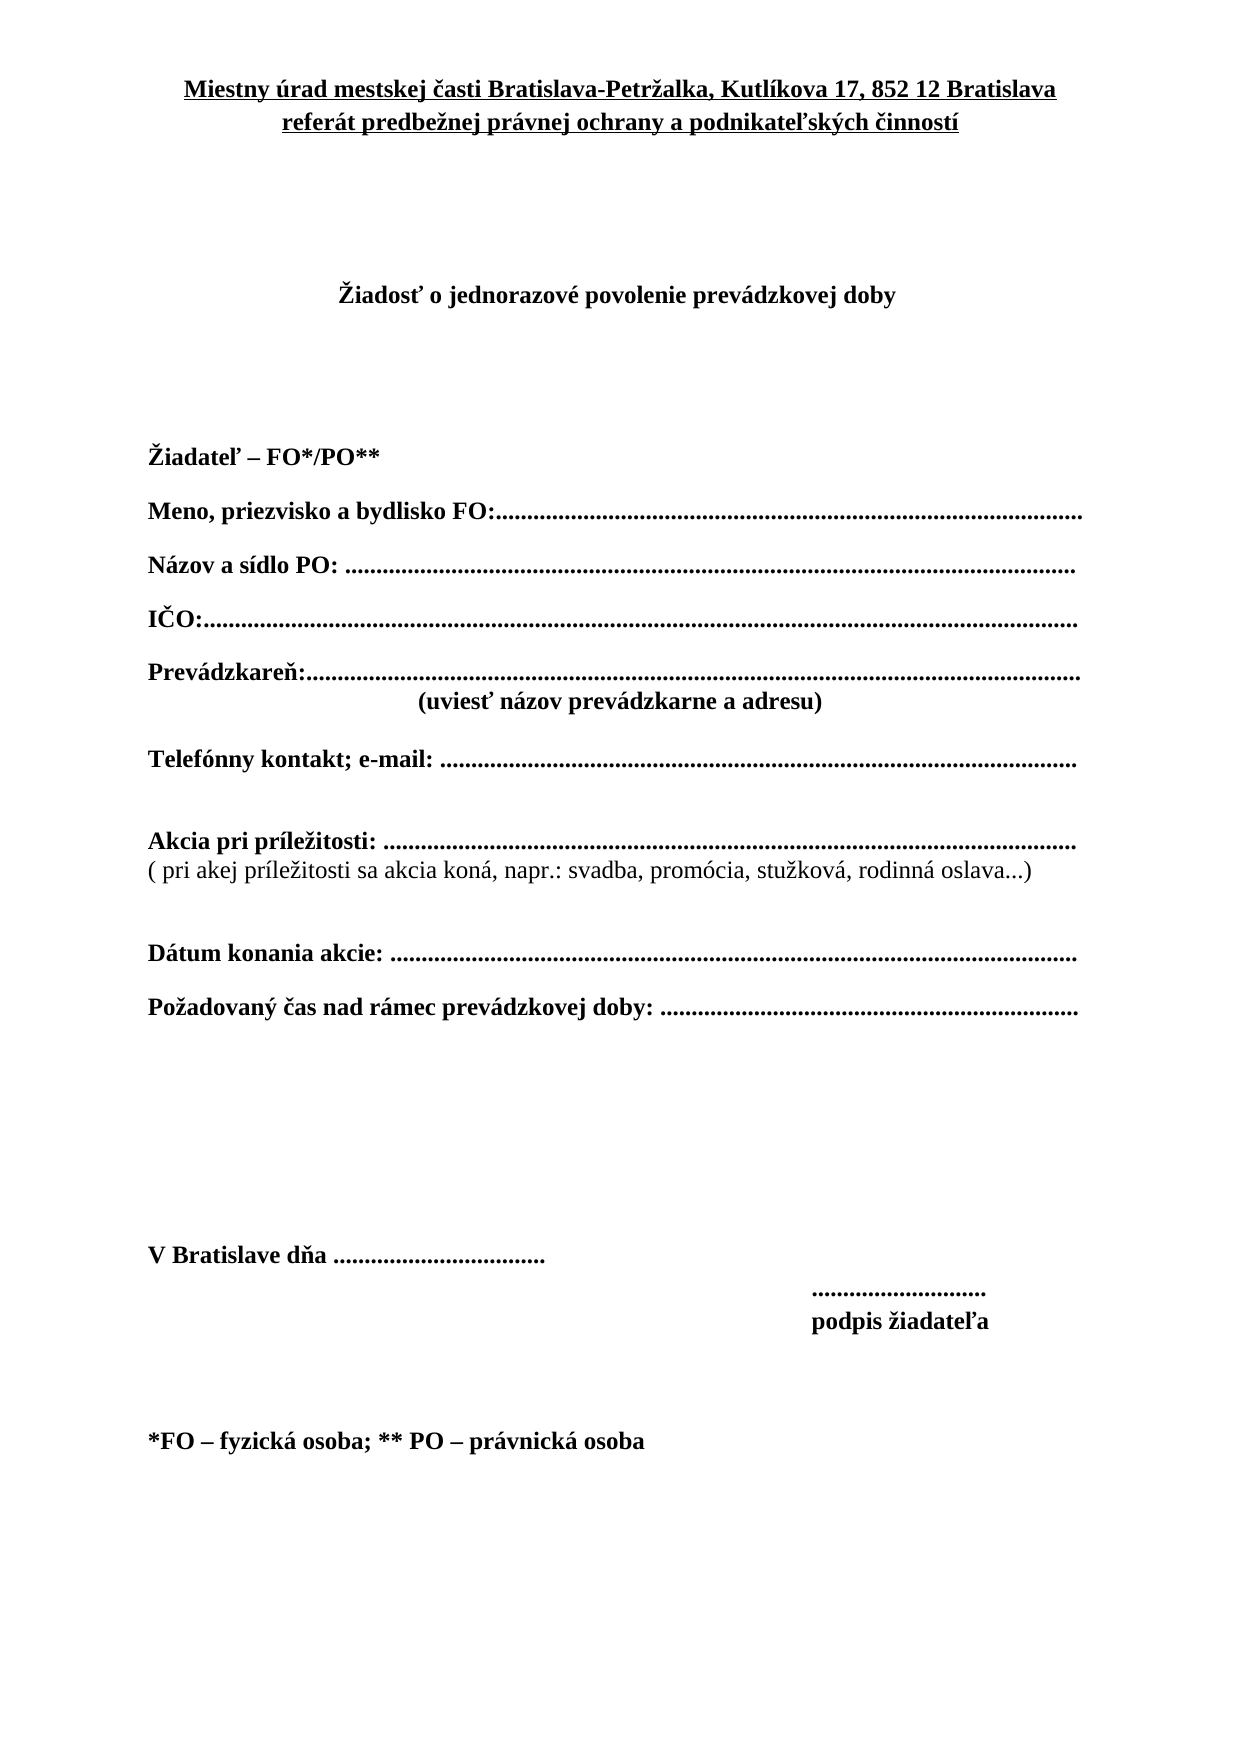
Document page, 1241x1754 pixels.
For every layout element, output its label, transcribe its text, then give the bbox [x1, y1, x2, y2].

text referát predbežnej právnej ochrany a podnikateľských činností [148, 107, 1093, 136]
text Dátum konania akcie: .............................................................................................................. [148, 938, 1093, 966]
text V Bratislave dňa .................................. ............................ [148, 1240, 1093, 1302]
text Telefónny kontakt; e-mail: ...................................................................................................... [148, 744, 1093, 772]
text podpis žiadateľa [148, 1306, 1093, 1368]
text Miestny úrad mestskej časti Bratislava-Petržalka, Kutlíkova 17, 852 12 Bratislava [148, 74, 1093, 102]
text *FO – fyzická osoba; ** PO – právnická osoba [148, 1426, 1093, 1455]
text (uviesť názov prevádzkarne a adresu) [148, 686, 1093, 715]
text ( pri akej príležitosti sa akcia koná, napr.: svadba, promócia, stužková, rodinná oslava...) [148, 855, 1093, 884]
text Žiadateľ – FO*/PO** [148, 442, 1093, 471]
text Akcia pri príležitosti: ............................................................................................................... [148, 826, 1093, 855]
text Meno, priezvisko a bydlisko FO:.............................................................................................. [148, 496, 1093, 525]
text Názov a sídlo PO: ..................................................................................................................... [148, 550, 1093, 578]
text IČO:............................................................................................................................................ [148, 604, 1093, 632]
text Prevádzkareň:............................................................................................................................ [148, 657, 1093, 686]
text Žiadosť o jednorazové povolenie prevádzkovej doby [148, 281, 1093, 309]
text Požadovaný čas nad rámec prevádzkovej doby: ................................................................... [148, 992, 1093, 1020]
